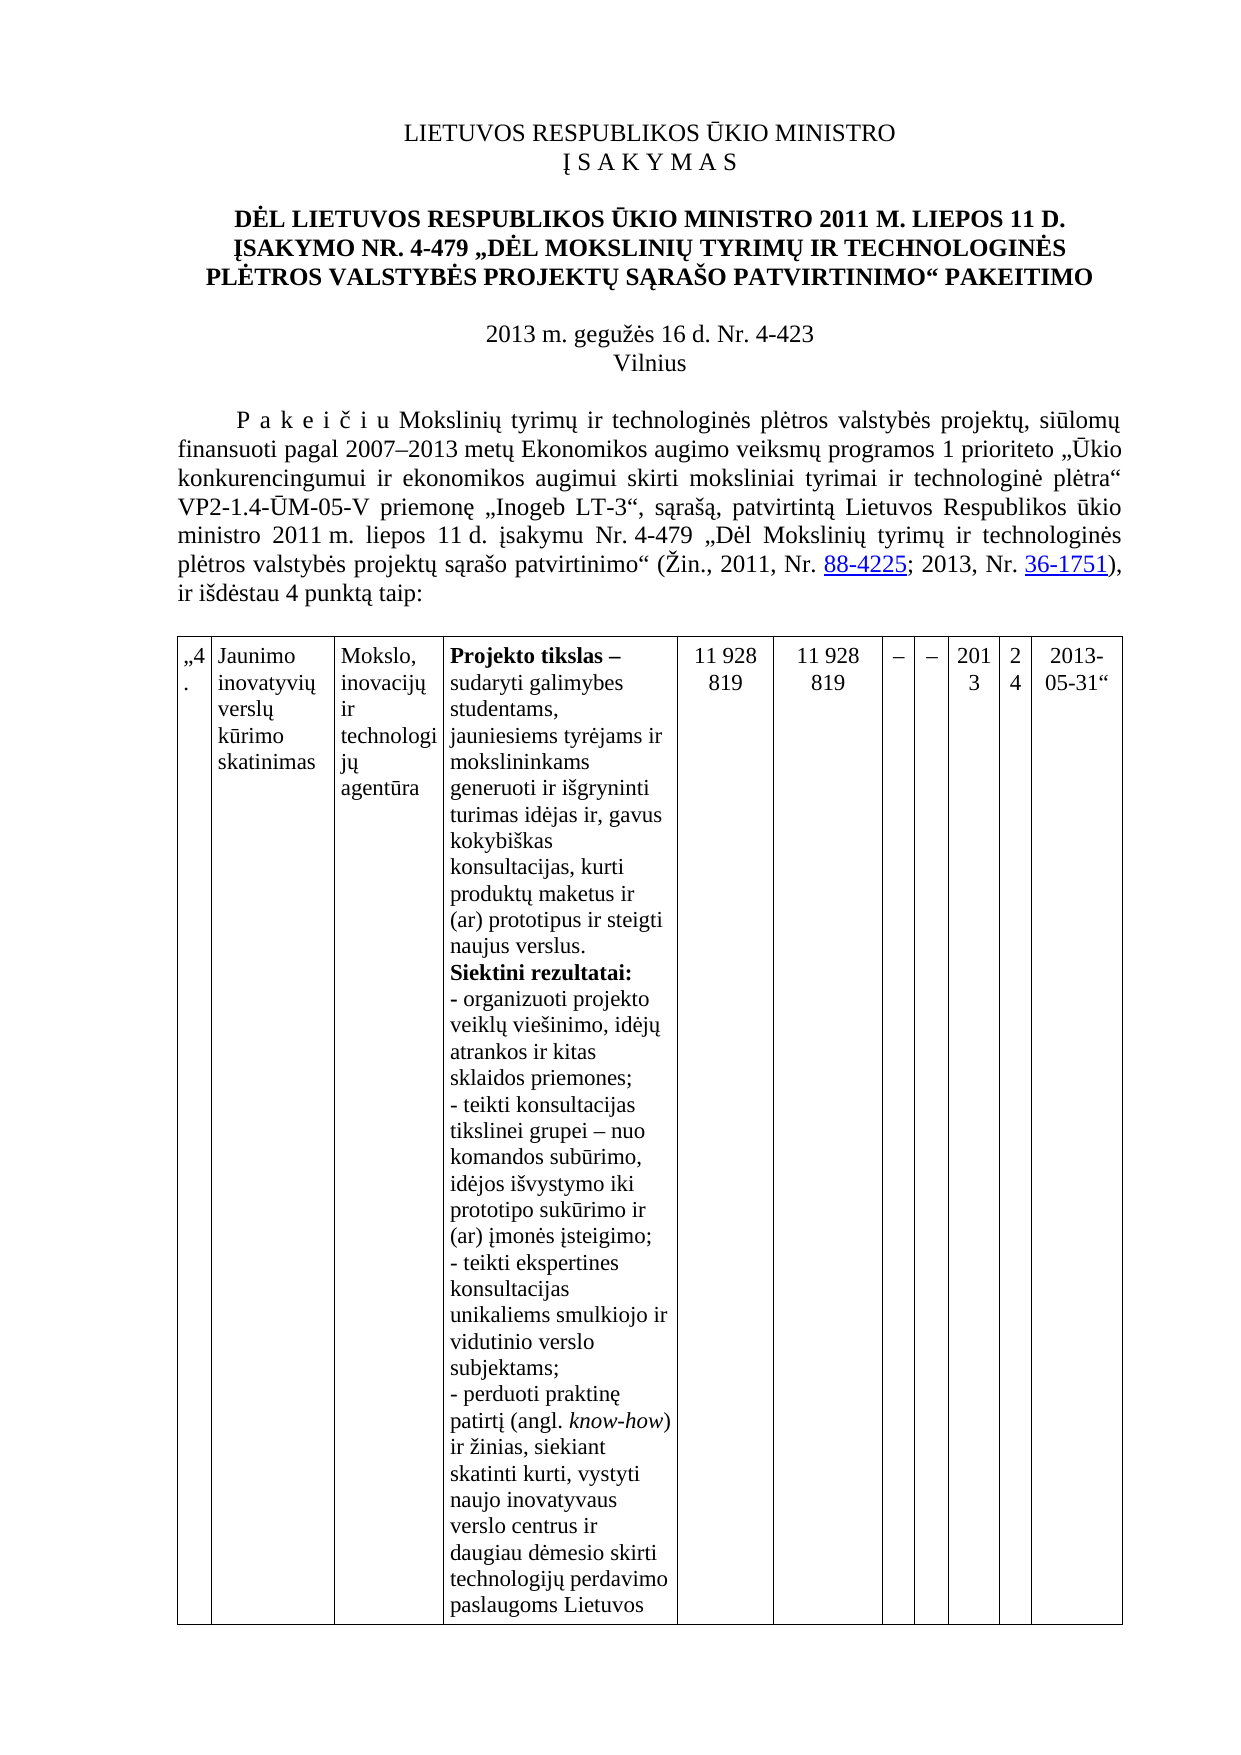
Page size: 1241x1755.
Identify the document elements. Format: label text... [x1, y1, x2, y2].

table_header Mokslo, inovacijų ir technologijų agentūra [335, 637, 443, 1624]
table_header 11 928 819 [678, 637, 773, 1624]
table_header Jaunimo inovatyvių verslų kūrimo skatinimas [212, 637, 334, 1624]
table_header – [915, 637, 948, 1624]
text P a k e i č i u Mokslinių tyrimų ir technologinės plėtros valstybės projektų, siūlomų finansuoti pagal 2007–2013 metų Ekonomikos augimo veiksmų programos 1 prioriteto „Ūkio konkurencingumui ir ekonomikos augimui skirti moksliniai tyrimai ir technologinė plėtra“ VP2-1.4-ŪM-05-V priemonę „Inogeb LT-3“, sąrašą, patvirtintą Lietuvos Respublikos ūkio ministro 2011 m. liepos 11 d. įsakymu Nr. 4-479 „Dėl Mokslinių tyrimų ir technologinės plėtros valstybės projektų sąrašo patvirtinimo“ (Žin., 2011, Nr. 88-4225; 2013, Nr. 36-1751), ir išdėstau 4 punktą taip: [177, 406, 1122, 607]
text 2013 m. gegužės 16 d. Nr. 4-423 [177, 319, 1122, 348]
table_header 11 928 819 [774, 637, 882, 1624]
table_header Projekto tikslas – sudaryti galimybes studentams, jauniesiems tyrėjams ir mokslininkams generuoti ir išgryninti turimas idėjas ir, gavus kokybiškas konsultacijas, kurti produktų maketus ir (ar) prototipus ir steigti naujus verslus. Siektini rezultatai: - organizuoti projekto veiklų viešinimo, idėjų atrankos ir kitas sklaidos priemones; - teikti konsultacijas tikslinei grupei – nuo komandos subūrimo, idėjos išvystymo iki prototipo sukūrimo ir (ar) įmonės įsteigimo; - teikti ekspertines konsultacijas unikaliems smulkiojo ir vidutinio verslo subjektams; - perduoti praktinę patirtį (angl. know-how) ir žinias, siekiant skatinti kurti, vystyti naujo inovatyvaus verslo centrus ir daugiau dėmesio skirti technologijų perdavimo paslaugoms Lietuvos [444, 637, 677, 1624]
table_header 2013-05-31“ [1032, 637, 1122, 1624]
table_header 24 [1000, 637, 1031, 1624]
text DĖL lietuvos respublikos ūkio ministro 2011 m. liepos 11 d. įsakymo Nr. 4-479 „dėl MOKSLINIŲ TYRIMŲ IR TECHNOLOGINĖS PLĖTROS valstybės projektų sąrašo patvirtinimo“ pakeitimo [177, 204, 1122, 291]
text LIETUVOS RESPUBLIKOS ŪKIO MINISTRO [177, 118, 1122, 147]
table_header – [883, 637, 914, 1624]
table_header „4. [178, 637, 211, 1624]
table_header 2013 [949, 637, 999, 1624]
text į s a k y m a s [177, 147, 1122, 176]
text Vilnius [177, 348, 1122, 377]
